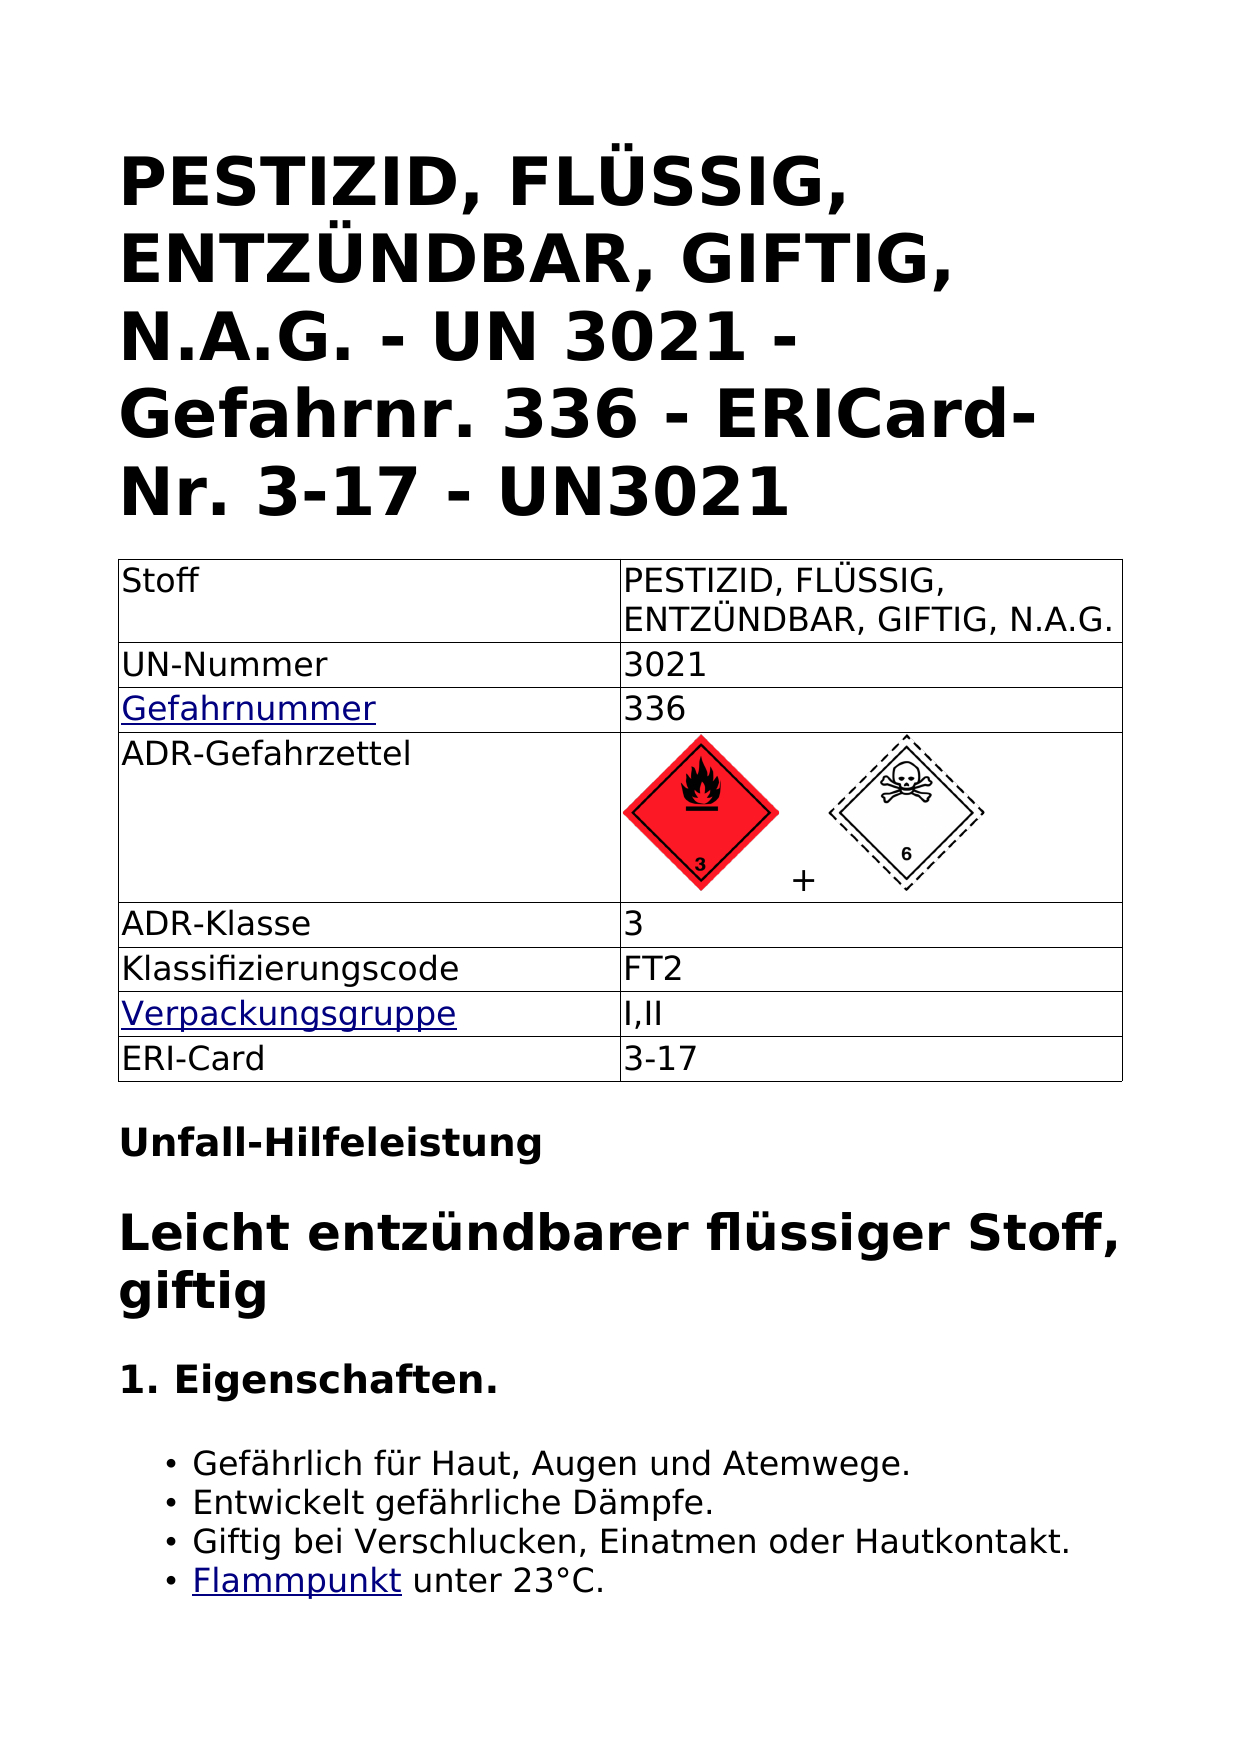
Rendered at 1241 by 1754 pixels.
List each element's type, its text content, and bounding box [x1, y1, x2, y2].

table_header PESTIZID, FLÜSSIG, ENTZÜNDBAR, GIFTIG, N.A.G. [621, 560, 1122, 642]
subtitle Unfall-Hilfeleistung [118, 1121, 1122, 1166]
list Gefährlich für Haut, Augen und Atemwege. [177, 1445, 1122, 1483]
table_cell ADR-Gefahrzettel [119, 733, 620, 902]
table_header Stoff [119, 560, 620, 642]
list Flammpunkt unter 23°C. [177, 1561, 1122, 1600]
table_cell Gefahrnummer [119, 688, 620, 732]
subtitle PESTIZID, FLÜSSIG, ENTZÜNDBAR, GIFTIG, N.A.G. - UN 3021 - Gefahrnr. 336 - ERICard-Nr. 3-17 - UN3021 [118, 143, 1122, 531]
subtitle 1. Eigenschaften. [118, 1357, 1122, 1403]
table_cell I,II [621, 992, 1122, 1036]
list Entwickelt gefährliche Dämpfe. [177, 1483, 1122, 1522]
subtitle Leicht entzündbarer flüssiger Stoff, giftig [118, 1203, 1122, 1320]
table_cell FT2 [621, 948, 1122, 991]
table_cell 3-17 [621, 1037, 1122, 1081]
table_cell + [621, 733, 1122, 902]
picture [828, 734, 985, 891]
table_cell 336 [621, 688, 1122, 732]
table_cell ERI-Card [119, 1037, 620, 1081]
table_cell Verpackungsgruppe [119, 992, 620, 1036]
table_cell UN-Nummer [119, 643, 620, 687]
table_cell 3021 [621, 643, 1122, 687]
list Giftig bei Verschlucken, Einatmen oder Hautkontakt. [177, 1522, 1122, 1561]
table_cell ADR-Klasse [119, 903, 620, 947]
picture [622, 734, 780, 891]
table_cell 3 [621, 903, 1122, 947]
table_cell Klassifizierungscode [119, 948, 620, 991]
